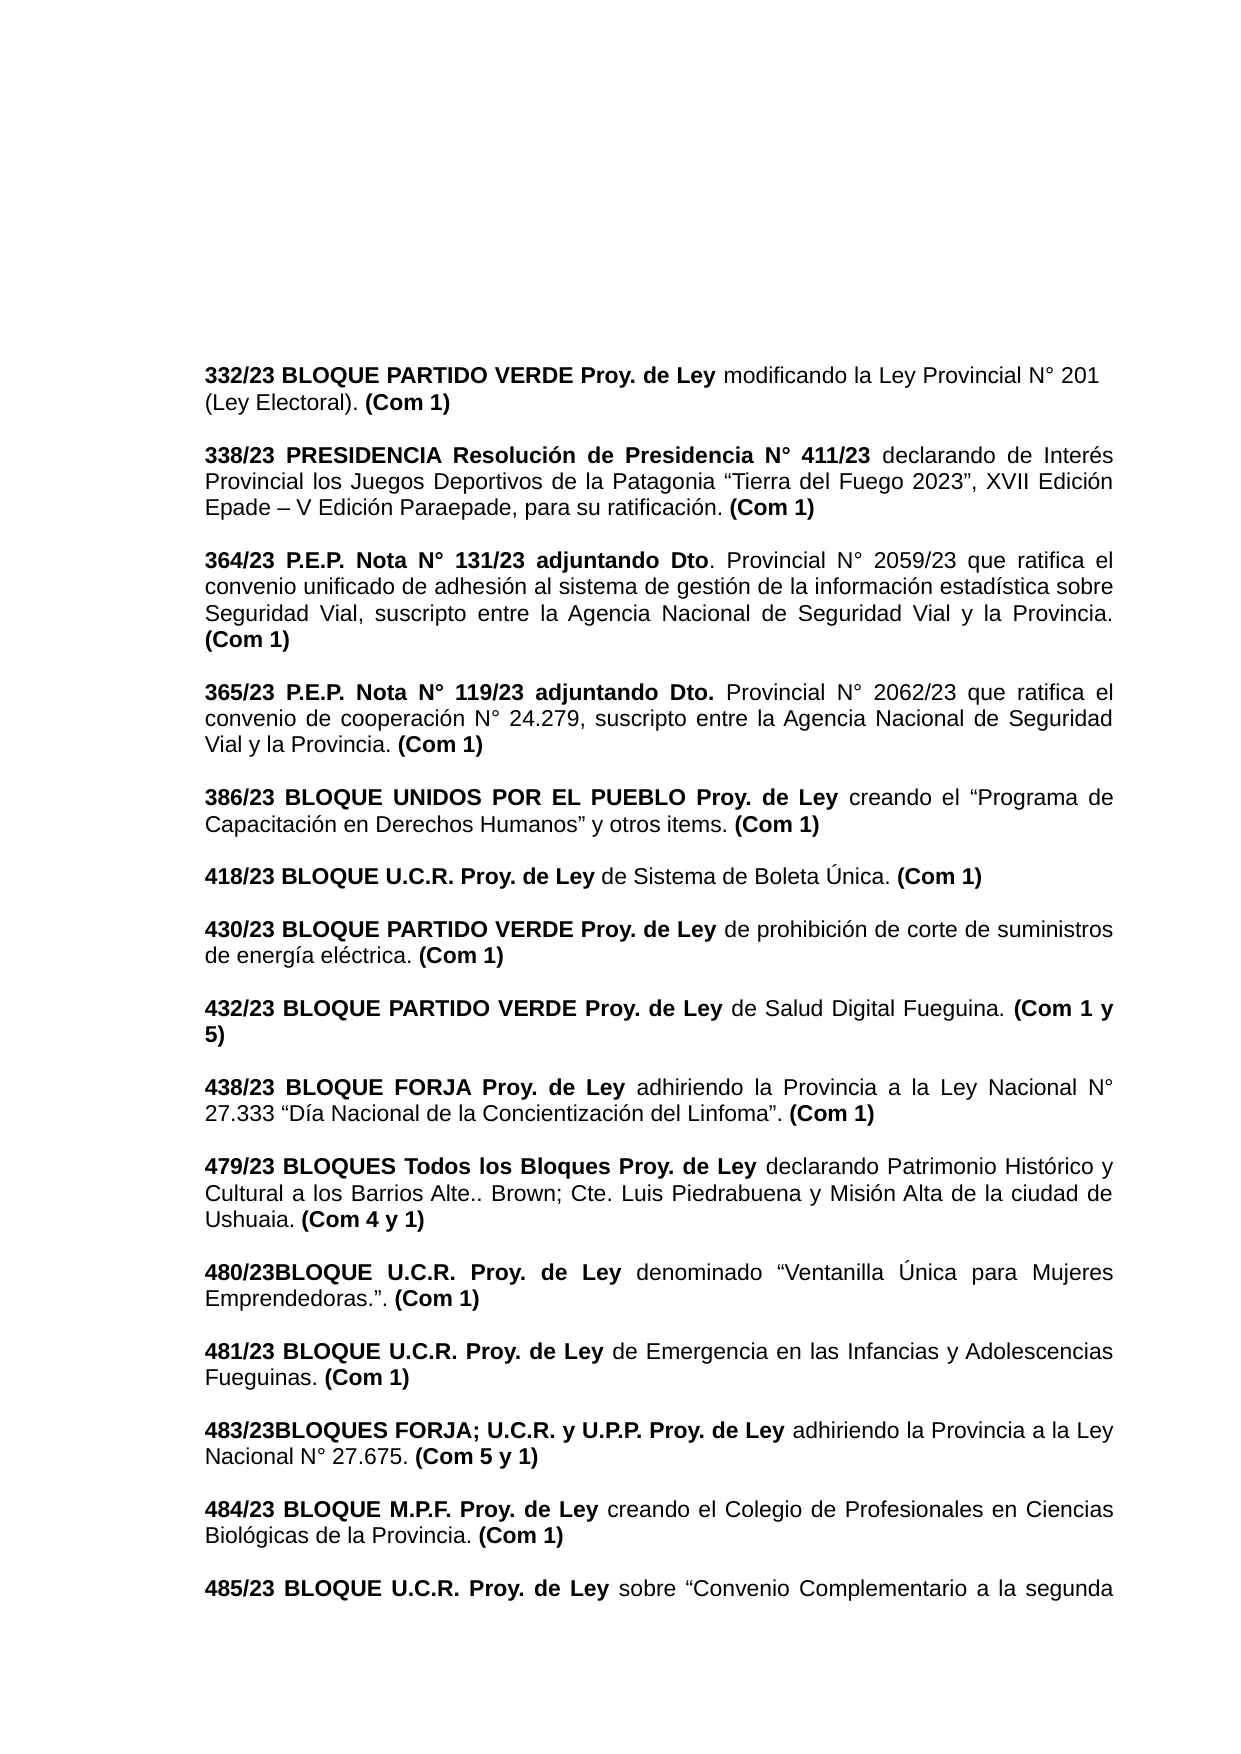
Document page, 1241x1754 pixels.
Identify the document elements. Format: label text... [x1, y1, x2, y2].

table_header [1115, 363, 1127, 1601]
table_header [199, 363, 203, 1601]
table_header 332/23 BLOQUE PARTIDO VERDE Proy. de Ley modificando la Ley Provincial N° 201 (Ley Electoral). (Com 1) 338/23 PRESIDENCIA Resolución de Presidencia N° 411/23 declarando de Interés Provincial los Juegos Deportivos de la Patagonia “Tierra del Fuego 2023”, XVII Edición Epade – V Edición Paraepade, para su ratificación. (Com 1) 364/23 P.E.P. Nota N° 131/23 adjuntando Dto. Provincial N° 2059/23 que ratifica el convenio unificado de adhesión al sistema de gestión de la información estadística sobre Seguridad Vial, suscripto entre la Agencia Nacional de Seguridad Vial y la Provincia. (Com 1) 365/23 P.E.P. Nota N° 119/23 adjuntando Dto. Provincial N° 2062/23 que ratifica el convenio de cooperación N° 24.279, suscripto entre la Agencia Nacional de Seguridad Vial y la Provincia. (Com 1) 386/23 BLOQUE UNIDOS POR EL PUEBLO Proy. de Ley creando el “Programa de Capacitación en Derechos Humanos” y otros items. (Com 1) 418/23 BLOQUE U.C.R. Proy. de Ley de Sistema de Boleta Única. (Com 1) 430/23 BLOQUE PARTIDO VERDE Proy. de Ley de prohibición de corte de suministros de energía eléctrica. (Com 1) 432/23 BLOQUE PARTIDO VERDE Proy. de Ley de Salud Digital Fueguina. (Com 1 y 5) 438/23 BLOQUE FORJA Proy. de Ley adhiriendo la Provincia a la Ley Nacional N° 27.333 “Día Nacional de la Concientización del Linfoma”. (Com 1) 479/23 BLOQUES Todos los Bloques Proy. de Ley declarando Patrimonio Histórico y Cultural a los Barrios Alte.. Brown; Cte. Luis Piedrabuena y Misión Alta de la ciudad de Ushuaia. (Com 4 y 1) 480/23BLOQUE U.C.R. Proy. de Ley denominado “Ventanilla Única para Mujeres Emprendedoras.”. (Com 1) 481/23 BLOQUE U.C.R. Proy. de Ley de Emergencia en las Infancias y Adolescencias Fueguinas. (Com 1) 483/23BLOQUES FORJA; U.C.R. y U.P.P. Proy. de Ley adhiriendo la Provincia a la Ley Nacional N° 27.675. (Com 5 y 1) 484/23 BLOQUE M.P.F. Proy. de Ley creando el Colegio de Profesionales en Ciencias Biológicas de la Provincia. (Com 1) 485/23 BLOQUE U.C.R. Proy. de Ley sobre “Convenio Complementario a la segunda [204, 363, 1115, 1601]
table_header [193, 363, 197, 1601]
table_header [1127, 363, 1240, 1601]
